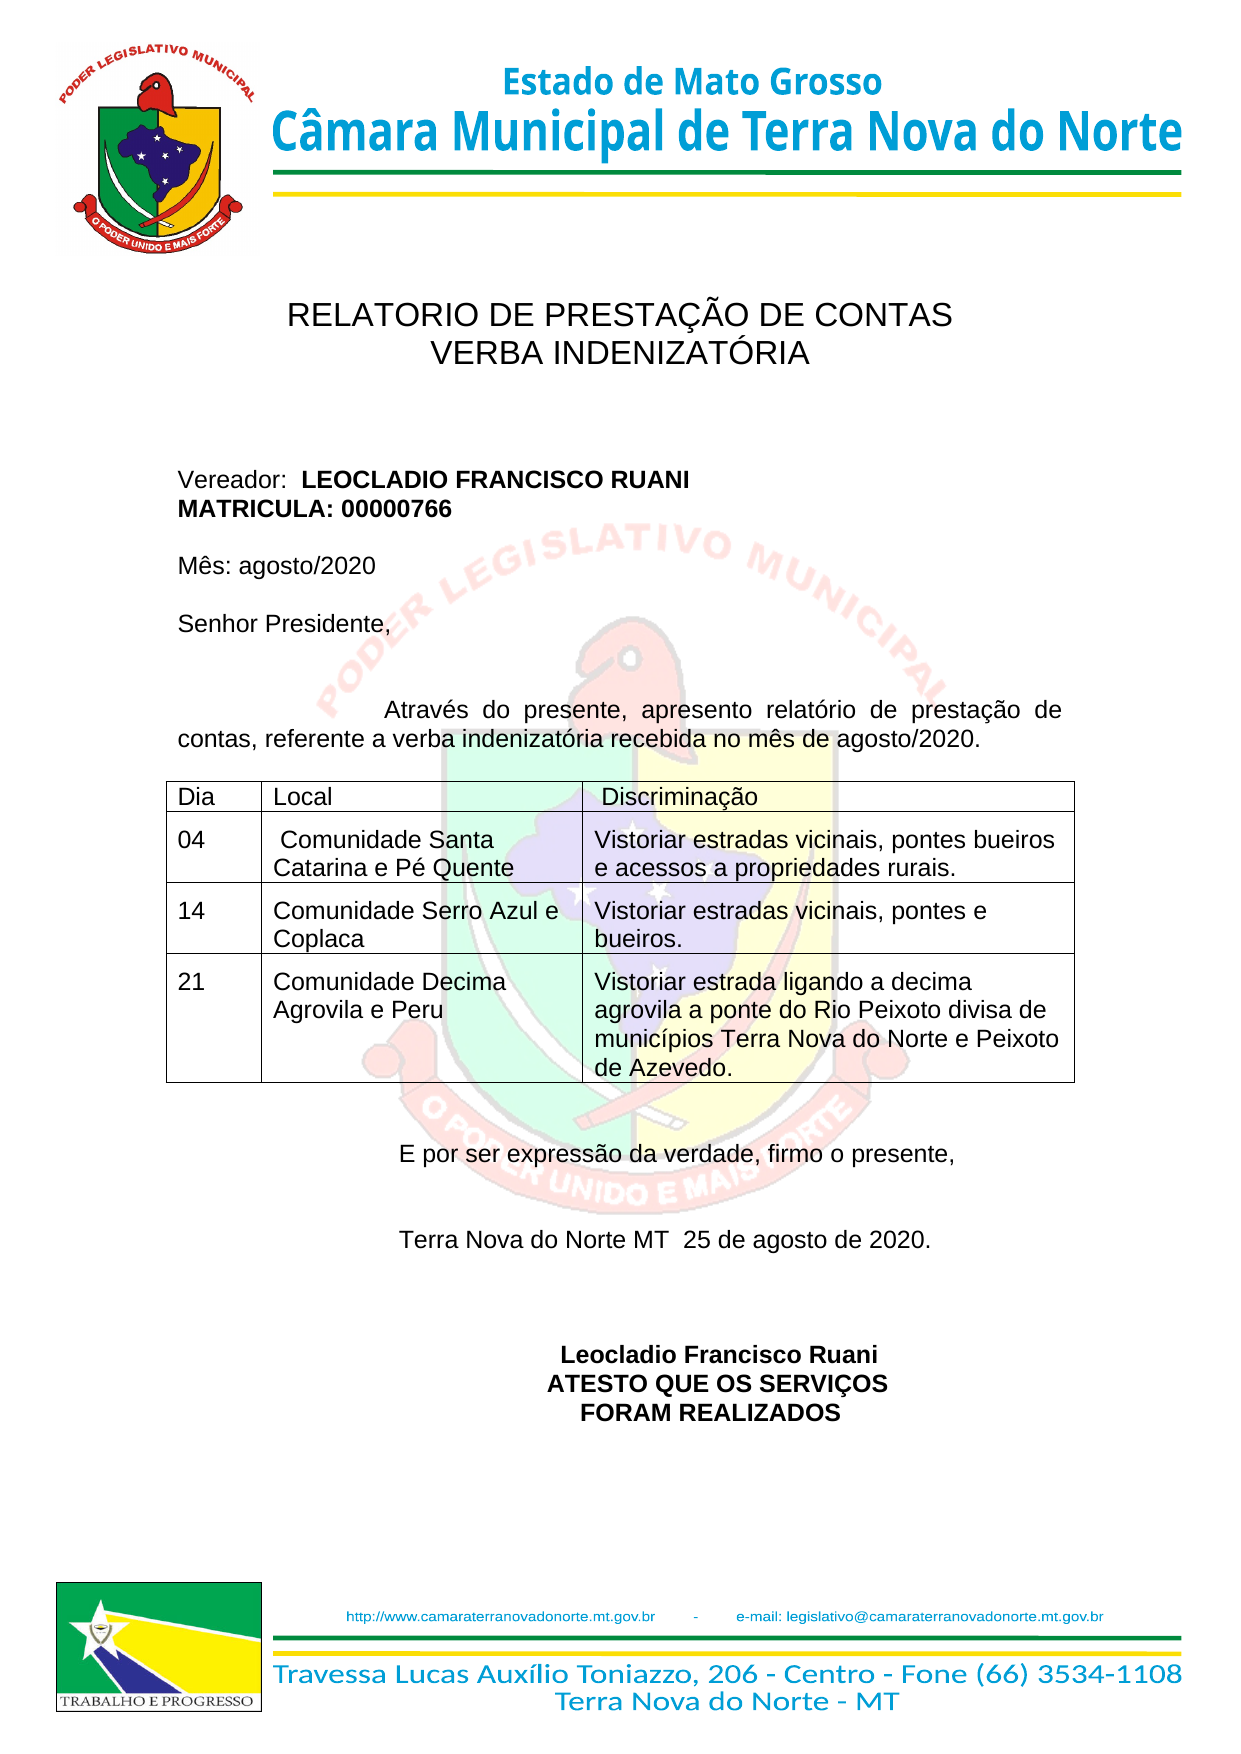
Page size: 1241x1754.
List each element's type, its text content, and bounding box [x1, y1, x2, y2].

text VERBA INDENIZATÓRIA [177, 333, 1063, 371]
text E por ser expressão da verdade, firmo o presente, [177, 1139, 303, 1167]
text Vereador: LEOCLADIO FRANCISCO RUANI [177, 465, 1063, 494]
picture [860, 1611, 868, 1623]
text Mês: agosto/2020 [177, 551, 303, 580]
text Através do presente, apresento relatório de prestação de contas, referente a verba indenizatória recebida no mês de agosto/2020. [966, 695, 1063, 752]
text FORAM REALIZADOS [236, 1397, 1122, 1426]
table_cell 21 [167, 954, 261, 1082]
table_header Local [262, 782, 303, 811]
text Mês: agosto/2020 [966, 551, 1063, 580]
text Através do presente, apresento relatório de prestação de contas, referente a verba indenizatória recebida no mês de agosto/2020. [177, 695, 303, 752]
table_cell Comunidade Serro Azul e Coplaca [262, 883, 303, 953]
table_header Discriminação [966, 782, 1074, 811]
picture [55, 42, 260, 256]
text Terra Nova do Norte MT 25 de agosto de 2020. [177, 1225, 1063, 1254]
picture [57, 1583, 261, 1711]
table_cell 04 [167, 812, 261, 882]
text Leocladio Francisco Ruani [177, 1340, 1063, 1369]
text MATRICULA: 00000766 [177, 494, 1063, 522]
text E por ser expressão da verdade, firmo o presente, [966, 1139, 1063, 1167]
table_cell Vistoriar estrada ligando a decima agrovila a ponte do Rio Peixoto divisa de municípios Terra Nova do Norte e Peixoto de Azevedo. [966, 954, 1074, 1082]
table_cell Comunidade Decima Agrovila e Peru [262, 954, 303, 1082]
table_cell Vistoriar estradas vicinais, pontes e bueiros. [966, 883, 1074, 953]
table_cell Vistoriar estradas vicinais, pontes bueiros e acessos a propriedades rurais. [966, 812, 1074, 882]
text RELATORIO DE PRESTAÇÃO DE CONTAS [177, 294, 1063, 333]
text ATESTO QUE OS SERVIÇOS [236, 1369, 1122, 1397]
table_cell Comunidade Santa Catarina e Pé Quente [262, 812, 303, 882]
text Senhor Presidente, [966, 609, 1063, 637]
text Senhor Presidente, [177, 609, 303, 637]
table_header Dia [167, 782, 261, 811]
table_cell 14 [167, 883, 261, 953]
